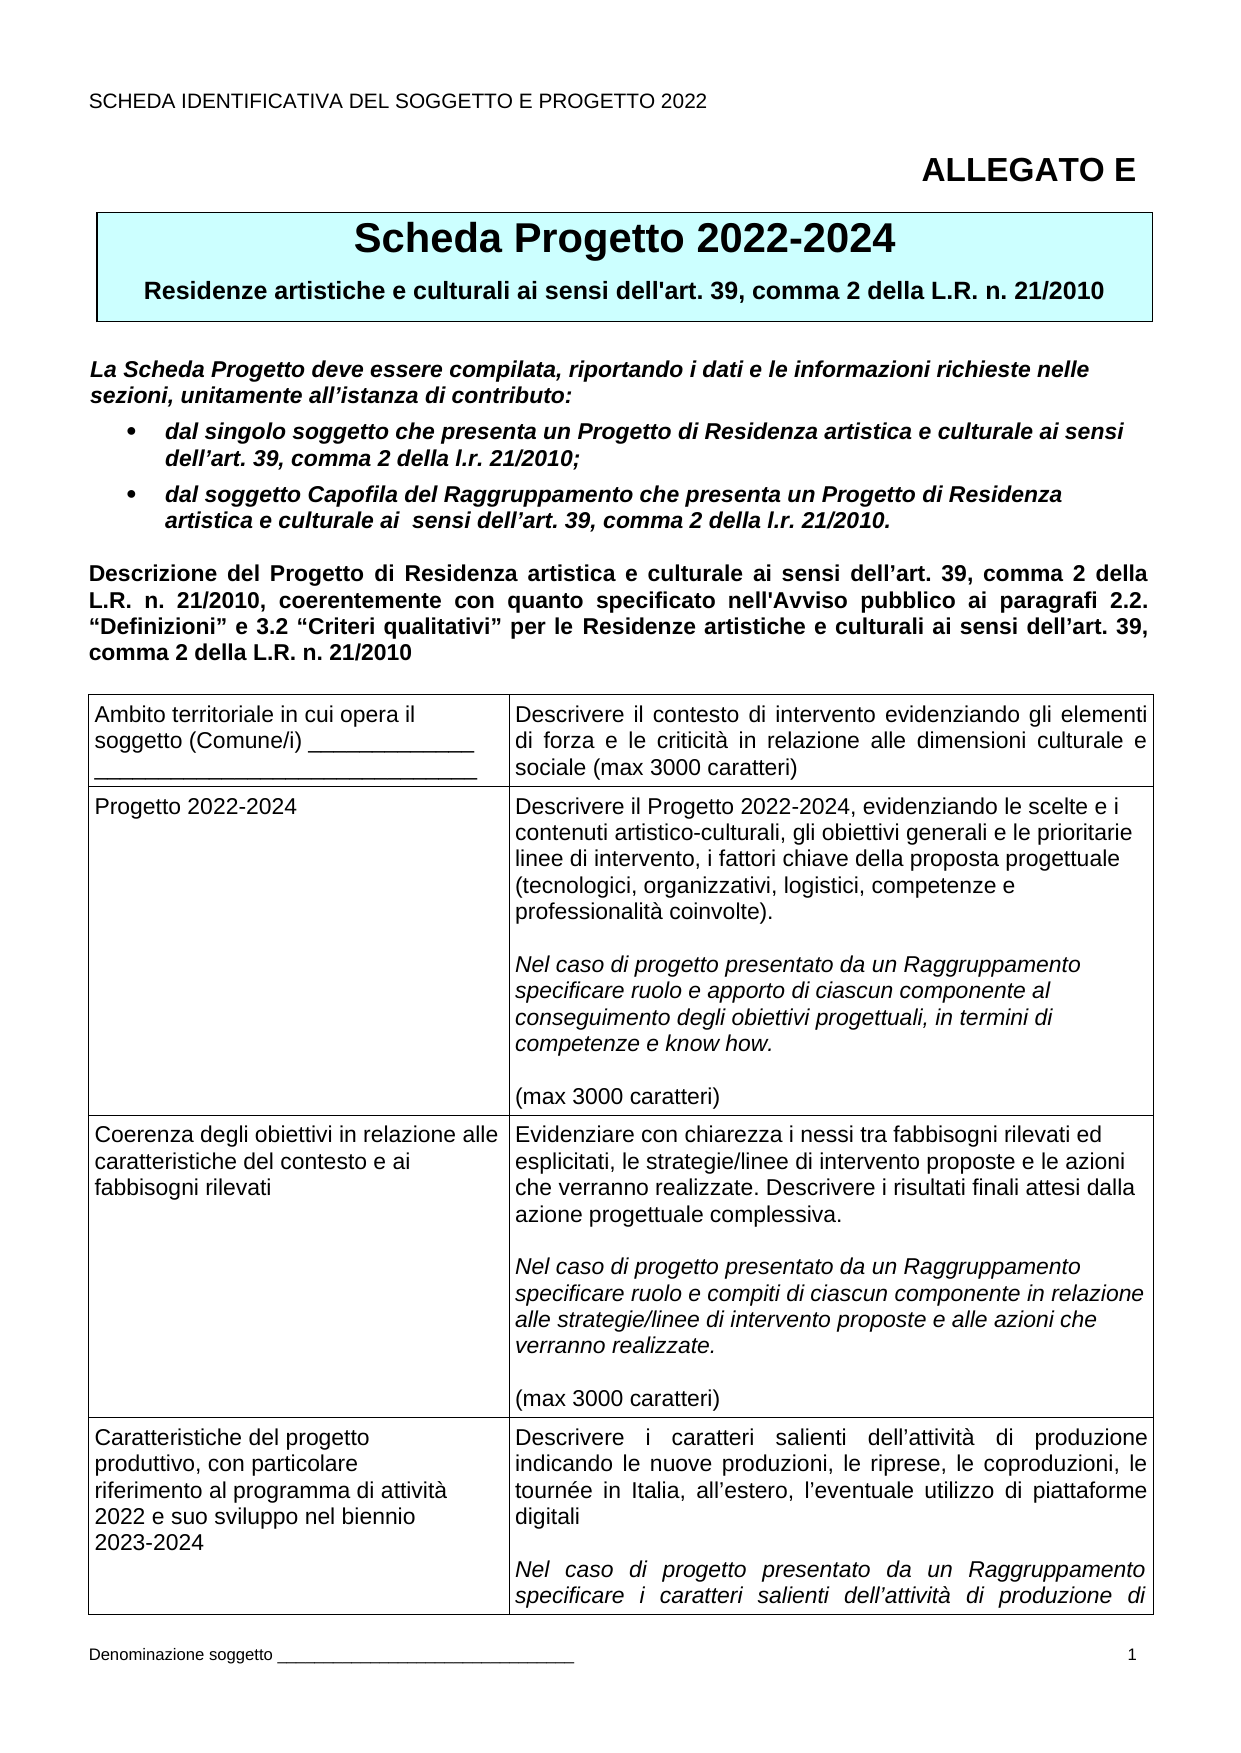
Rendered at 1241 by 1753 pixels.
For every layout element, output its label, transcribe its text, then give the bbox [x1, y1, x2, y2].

table_cell Caratteristiche del progetto produttivo, con particolare riferimento al programma di attività 2022 e suo sviluppo nel biennio 2023-2024 [89, 1418, 509, 1614]
list dal soggetto Capofila del Raggruppamento che presenta un Progetto di Residenza artistica e culturale ai sensi dell’art. 39, comma 2 della l.r. 21/2010. [127, 481, 1152, 533]
table_header Descrivere il contesto di intervento evidenziando gli elementi di forza e le criticità in relazione alle dimensioni culturale e sociale (max 3000 caratteri) [510, 695, 1153, 786]
table_cell Descrivere i caratteri salienti dell’attività di produzione indicando le nuove produzioni, le riprese, le coproduzioni, le tournée in Italia, all’estero, l’eventuale utilizzo di piattaforme digitali Nel caso di progetto presentato da un Raggruppamento specificare i caratteri salienti dell’attività di produzione di [510, 1418, 1153, 1614]
text La Scheda Progetto deve essere compilata, riportando i dati e le informazioni richieste nelle sezioni, unitamente all’istanza di contributo: [90, 356, 1152, 408]
text Scheda Progetto 2022-2024 [98, 213, 1152, 259]
text Residenze artistiche e culturali ai sensi dell'art. 39, comma 2 della L.R. n. 21/2010 [98, 259, 1152, 321]
table_cell Progetto 2022-2024 [89, 787, 509, 1115]
table_cell Descrivere il Progetto 2022-2024, evidenziando le scelte e i contenuti artistico-culturali, gli obiettivi generali e le prioritarie linee di intervento, i fattori chiave della proposta progettuale (tecnologici, organizzativi, logistici, competenze e professionalità coinvolte). Nel caso di progetto presentato da un Raggruppamento specificare ruolo e apporto di ciascun componente al conseguimento degli obiettivi progettuali, in termini di competenze e know how. (max 3000 caratteri) [510, 787, 1153, 1115]
table_cell Evidenziare con chiarezza i nessi tra fabbisogni rilevati ed esplicitati, le strategie/linee di intervento proposte e le azioni che verranno realizzate. Descrivere i risultati finali attesi dalla azione progettuale complessiva. Nel caso di progetto presentato da un Raggruppamento specificare ruolo e compiti di ciascun componente in relazione alle strategie/linee di intervento proposte e alle azioni che verranno realizzate. (max 3000 caratteri) [510, 1116, 1153, 1417]
table_header Ambito territoriale in cui opera il soggetto (Comune/i) _____________ ______________________________ [89, 695, 509, 786]
subtitle Descrizione del Progetto di Residenza artistica e culturale ai sensi dell’art. 39, comma 2 della L.R. n. 21/2010, coerentemente con quanto specificato nell'Avviso pubblico ai paragrafi 2.2. “Definizioni” e 3.2 “Criteri qualitativi” per le Residenze artistiche e culturali ai sensi dell’art. 39, comma 2 della L.R. n. 21/2010 [88, 560, 1149, 666]
list dal singolo soggetto che presenta un Progetto di Residenza artistica e culturale ai sensi dell’art. 39, comma 2 della l.r. 21/2010; [127, 418, 1152, 471]
text ALLEGATO E [88, 150, 1136, 189]
table_cell Coerenza degli obiettivi in relazione alle caratteristiche del contesto e ai fabbisogni rilevati [89, 1116, 509, 1417]
